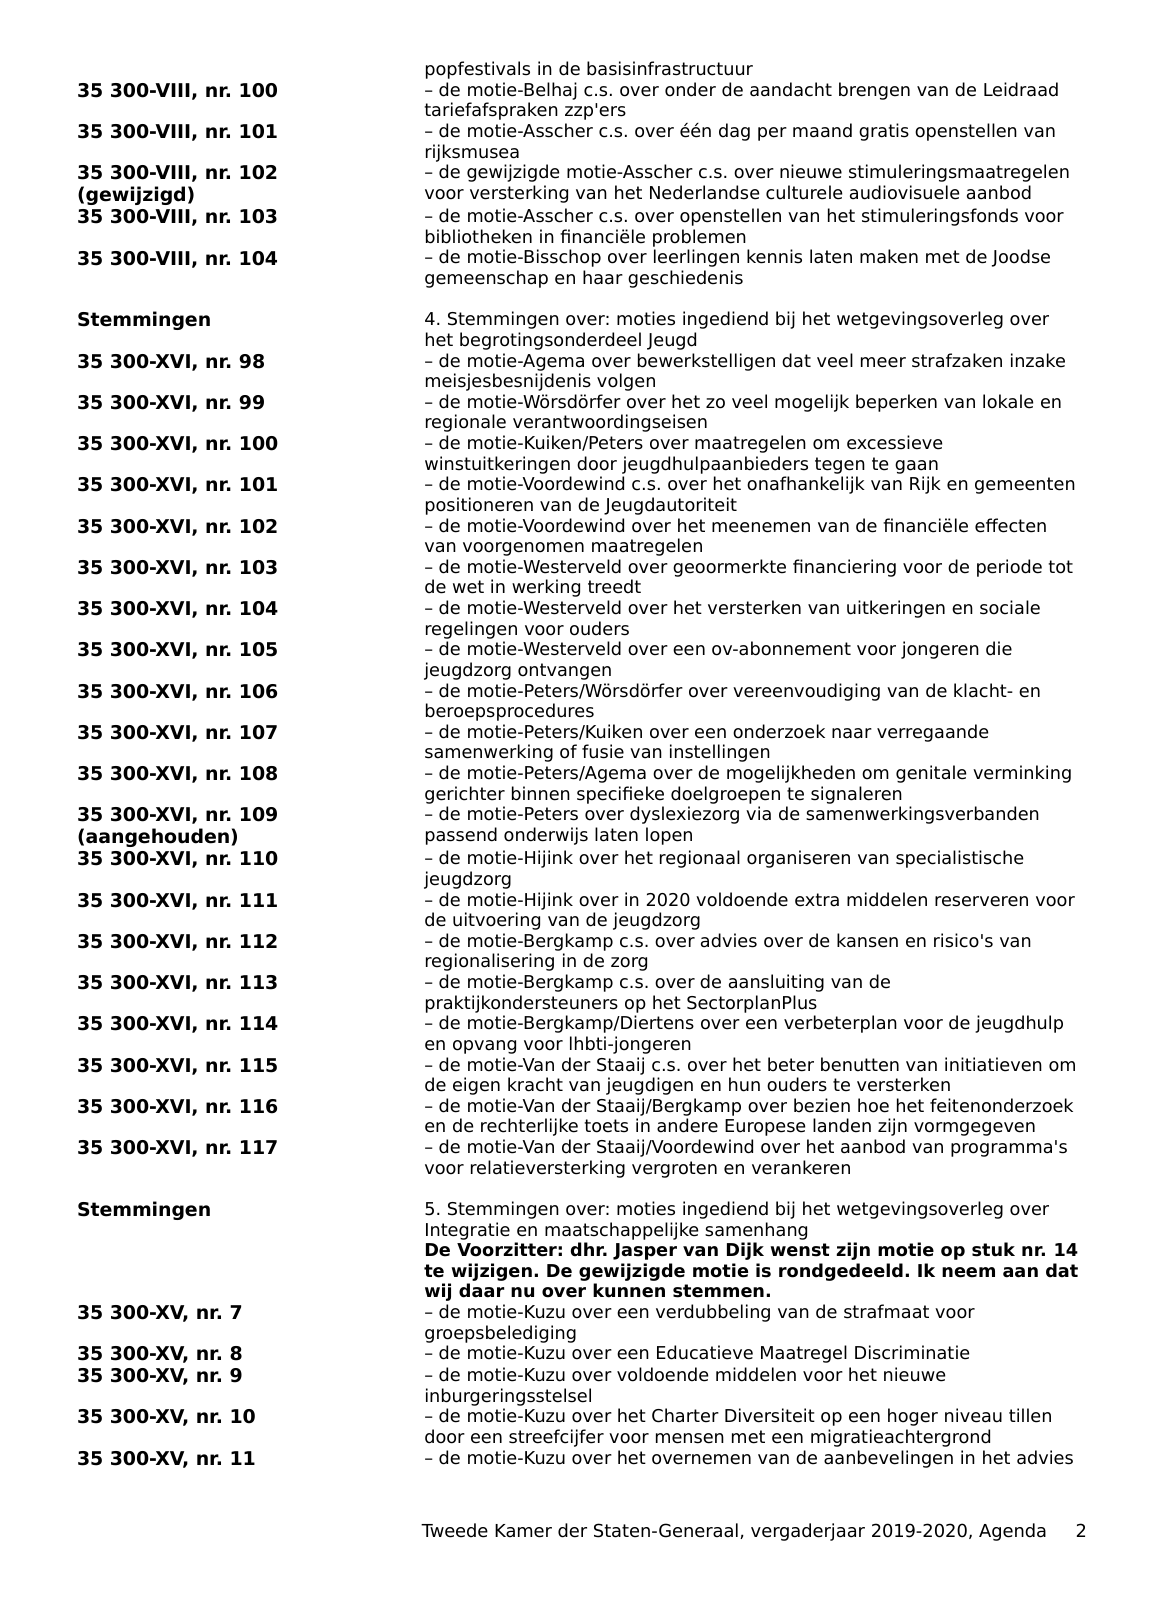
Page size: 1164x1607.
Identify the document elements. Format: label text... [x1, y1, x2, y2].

table_cell 35 300-VIII, nr. 104 [77, 248, 401, 289]
table_cell [418, 289, 1087, 309]
table_cell – de motie-Asscher c.s. over één dag per maand gratis openstellen van rijksmusea [418, 121, 1087, 162]
table_cell [401, 1302, 418, 1343]
table_cell – de motie-Van der Staaij/Bergkamp over bezien hoe het feitenonderzoek en de rechterlijke toets in andere Europese landen zijn vormgegeven [418, 1096, 1087, 1137]
table_cell [401, 848, 418, 889]
table_cell [401, 59, 418, 80]
table_cell 35 300-VIII, nr. 102 (gewijzigd) [77, 162, 401, 206]
table_cell – de motie-Kuzu over het Charter Diversiteit op een hoger niveau tillen door een streefcijfer voor mensen met een migratieachtergrond [418, 1406, 1087, 1448]
table_cell – de motie-Peters over dyslexiezorg via de samenwerkingsverbanden passend onderwijs laten lopen [418, 804, 1087, 848]
table_cell Stemmingen [77, 1199, 401, 1240]
table_cell 35 300-XV, nr. 7 [77, 1302, 401, 1343]
table_cell 35 300-XV, nr. 10 [77, 1406, 401, 1448]
table_cell 35 300-XVI, nr. 104 [77, 598, 401, 639]
table_cell [401, 557, 418, 598]
table_cell [401, 1406, 418, 1448]
table_cell 35 300-XV, nr. 8 [77, 1343, 401, 1365]
table_cell – de motie-Peters/Kuiken over een onderzoek naar verregaande samenwerking of fusie van instellingen [418, 722, 1087, 763]
table_cell 35 300-XVI, nr. 101 [77, 474, 401, 516]
table_cell – de motie-Kuzu over een Educatieve Maatregel Discriminatie [418, 1343, 1087, 1365]
table_cell [401, 516, 418, 557]
table_cell 35 300-XVI, nr. 108 [77, 763, 401, 804]
table_cell [401, 206, 418, 247]
table_cell 35 300-XVI, nr. 107 [77, 722, 401, 763]
table_cell – de motie-Bergkamp c.s. over advies over de kansen en risico's van regionalisering in de zorg [418, 931, 1087, 972]
table_cell [401, 1013, 418, 1054]
table_cell – de motie-Kuzu over voldoende middelen voor het nieuwe inburgeringsstelsel [418, 1365, 1087, 1406]
table_cell [401, 722, 418, 763]
table_cell 35 300-XVI, nr. 109 (aangehouden) [77, 804, 401, 848]
table_cell [77, 59, 401, 80]
table_cell 35 300-VIII, nr. 100 [77, 80, 401, 121]
table_cell [401, 162, 418, 206]
table_cell – de motie-Bergkamp/Diertens over een verbeterplan voor de jeugdhulp en opvang voor lhbti-jongeren [418, 1013, 1087, 1054]
table_cell [77, 1178, 401, 1199]
table_cell [401, 804, 418, 848]
table_cell – de motie-Kuiken/Peters over maatregelen om excessieve winstuitkeringen door jeugdhulpaanbieders tegen te gaan [418, 433, 1087, 474]
table_cell [401, 392, 418, 433]
table_cell [401, 1240, 418, 1302]
table_cell 35 300-XV, nr. 11 [77, 1448, 401, 1470]
table_cell [401, 639, 418, 681]
table_cell 35 300-XVI, nr. 113 [77, 972, 401, 1013]
table_cell 35 300-XVI, nr. 115 [77, 1055, 401, 1096]
table_cell – de motie-Van der Staaij c.s. over het beter benutten van initiatieven om de eigen kracht van jeugdigen en hun ouders te versterken [418, 1055, 1087, 1096]
table_cell 35 300-XVI, nr. 98 [77, 351, 401, 392]
table_cell – de motie-Kuzu over het overnemen van de aanbevelingen in het advies [418, 1448, 1087, 1470]
table_cell – de motie-Bisschop over leerlingen kennis laten maken met de Joodse gemeenschap en haar geschiedenis [418, 248, 1087, 289]
table_cell 35 300-XVI, nr. 102 [77, 516, 401, 557]
table_cell 35 300-XVI, nr. 100 [77, 433, 401, 474]
table_cell – de motie-Peters/Wörsdörfer over vereenvoudiging van de klacht- en beroepsprocedures [418, 681, 1087, 722]
table_cell [77, 1240, 401, 1302]
table_cell [77, 289, 401, 309]
table_cell – de motie-Westerveld over het versterken van uitkeringen en sociale regelingen voor ouders [418, 598, 1087, 639]
table_cell – de motie-Belhaj c.s. over onder de aandacht brengen van de Leidraad tariefafspraken zzp'ers [418, 80, 1087, 121]
table_cell 35 300-XVI, nr. 116 [77, 1096, 401, 1137]
table_cell [401, 289, 418, 309]
table_cell – de motie-Agema over bewerkstelligen dat veel meer strafzaken inzake meisjesbesnijdenis volgen [418, 351, 1087, 392]
table_cell – de motie-Peters/Agema over de mogelijkheden om genitale verminking gerichter binnen specifieke doelgroepen te signaleren [418, 763, 1087, 804]
table_cell – de motie-Kuzu over een verdubbeling van de strafmaat voor groepsbelediging [418, 1302, 1087, 1343]
table_cell [401, 433, 418, 474]
table_cell Stemmingen [77, 309, 401, 351]
table_cell [401, 1199, 418, 1240]
table_cell De Voorzitter: dhr. Jasper van Dijk wenst zijn motie op stuk nr. 14 te wijzigen. De gewijzigde motie is rondgedeeld. Ik neem aan dat wij daar nu over kunnen stemmen. [418, 1240, 1087, 1302]
table_cell 35 300-XVI, nr. 103 [77, 557, 401, 598]
table_cell 4. Stemmingen over: moties ingediend bij het wetgevingsoverleg over het begrotingsonderdeel Jeugd [418, 309, 1087, 351]
table_cell [401, 1178, 418, 1199]
table_cell – de motie-Hijink over in 2020 voldoende extra middelen reserveren voor de uitvoering van de jeugdzorg [418, 890, 1087, 931]
table_cell 35 300-XVI, nr. 106 [77, 681, 401, 722]
table_cell popfestivals in de basisinfrastructuur [418, 59, 1087, 80]
table_cell [401, 763, 418, 804]
table_cell [418, 1178, 1087, 1199]
table_cell – de motie-Wörsdörfer over het zo veel mogelijk beperken van lokale en regionale verantwoordingseisen [418, 392, 1087, 433]
table_cell 35 300-XV, nr. 9 [77, 1365, 401, 1406]
table_cell – de motie-Van der Staaij/Voordewind over het aanbod van programma's voor relatieversterking vergroten en verankeren [418, 1137, 1087, 1178]
table_cell 35 300-XVI, nr. 105 [77, 639, 401, 681]
table_cell [401, 1096, 418, 1137]
table_cell [401, 248, 418, 289]
table_cell – de gewijzigde motie-Asscher c.s. over nieuwe stimuleringsmaatregelen voor versterking van het Nederlandse culturele audiovisuele aanbod [418, 162, 1087, 206]
table_cell [401, 972, 418, 1013]
table_cell – de motie-Westerveld over geoormerkte financiering voor de periode tot de wet in werking treedt [418, 557, 1087, 598]
table_cell [401, 121, 418, 162]
table_cell 35 300-XVI, nr. 117 [77, 1137, 401, 1178]
table_cell [401, 474, 418, 516]
table_cell 35 300-VIII, nr. 103 [77, 206, 401, 247]
table_cell – de motie-Bergkamp c.s. over de aansluiting van de praktijkondersteuners op het SectorplanPlus [418, 972, 1087, 1013]
table_cell 35 300-XVI, nr. 111 [77, 890, 401, 931]
table_cell [401, 1137, 418, 1178]
table_cell [401, 1343, 418, 1365]
table_cell 35 300-VIII, nr. 101 [77, 121, 401, 162]
table_cell 35 300-XVI, nr. 99 [77, 392, 401, 433]
table_cell 5. Stemmingen over: moties ingediend bij het wetgevingsoverleg over Integratie en maatschappelijke samenhang [418, 1199, 1087, 1240]
table_cell [401, 309, 418, 351]
table_cell 35 300-XVI, nr. 114 [77, 1013, 401, 1054]
table_cell [401, 1365, 418, 1406]
table_cell [401, 351, 418, 392]
table_cell 35 300-XVI, nr. 110 [77, 848, 401, 889]
table_cell – de motie-Voordewind c.s. over het onafhankelijk van Rijk en gemeenten positioneren van de Jeugdautoriteit [418, 474, 1087, 516]
table_cell [401, 890, 418, 931]
table_cell 35 300-XVI, nr. 112 [77, 931, 401, 972]
table_cell [401, 681, 418, 722]
table_cell – de motie-Westerveld over een ov-abonnement voor jongeren die jeugdzorg ontvangen [418, 639, 1087, 681]
table_cell [401, 1055, 418, 1096]
table_cell [401, 80, 418, 121]
table_cell – de motie-Hijink over het regionaal organiseren van specialistische jeugdzorg [418, 848, 1087, 889]
table_cell [401, 1448, 418, 1470]
table_cell [401, 598, 418, 639]
table_cell – de motie-Asscher c.s. over openstellen van het stimuleringsfonds voor bibliotheken in financiële problemen [418, 206, 1087, 247]
table_cell – de motie-Voordewind over het meenemen van de financiële effecten van voorgenomen maatregelen [418, 516, 1087, 557]
table_cell [401, 931, 418, 972]
